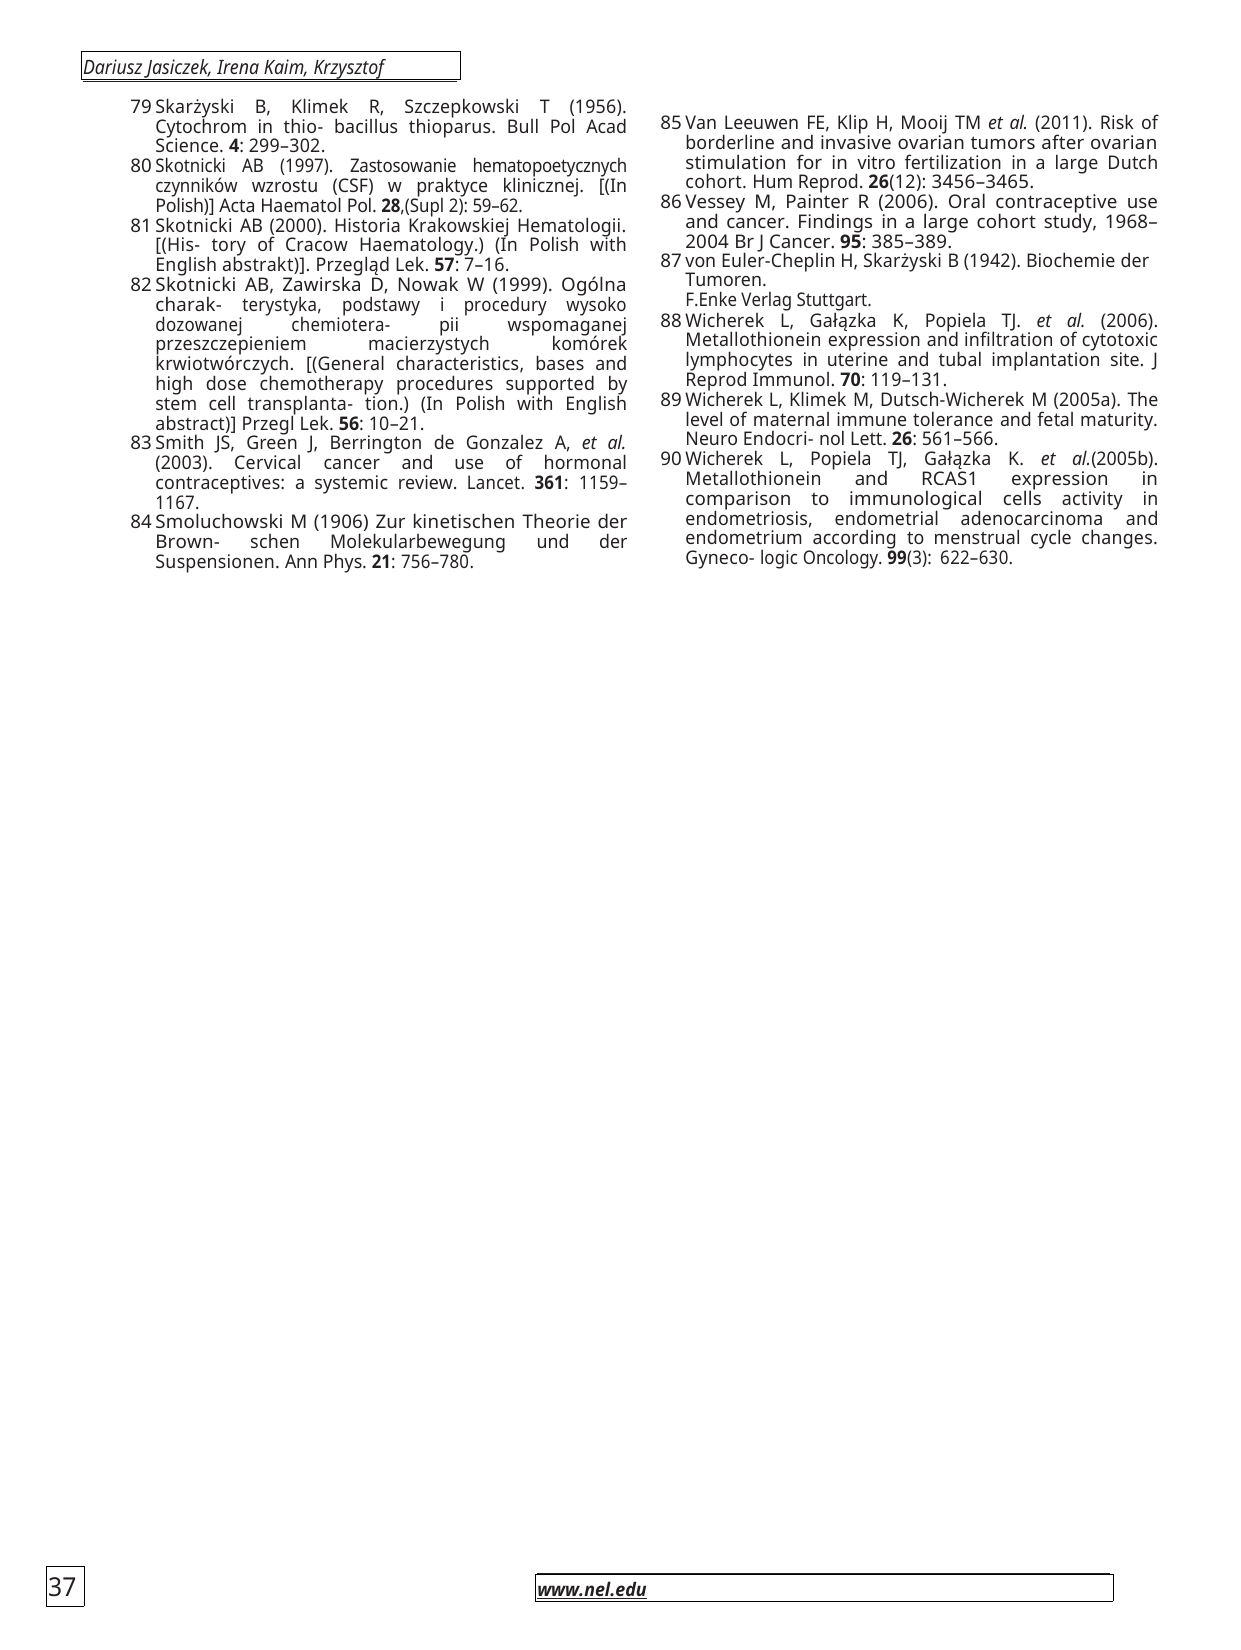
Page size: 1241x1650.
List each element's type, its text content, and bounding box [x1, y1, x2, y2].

list Skotnicki AB (1997). Zastosowanie hematopoetycznych czynników wzrostu (CSF) w praktyce klinicznej. [(In Polish)] Acta Haematol Pol. 28,(Supl 2): 59–62. [130, 157, 627, 216]
text F.Enke Verlag Stuttgart. [685, 291, 1205, 310]
list Wicherek L, Popiela TJ, Gałązka K. et al.(2005b). Metallothionein and RCAS1 expression in comparison to immunological cells activity in endometriosis, endometrial adenocarcinoma and endometrium according to menstrual cycle changes. Gyneco- logic Oncology. 99(3): 622–630. [660, 450, 1158, 568]
list Vessey M, Painter R (2006). Oral contraceptive use and cancer. Findings in a large cohort study, 1968–2004 Br J Cancer. 95: 385–389. [660, 193, 1158, 252]
list Skarżyski B, Klimek R, Szczepkowski T (1956). Cytochrom in thio- bacillus thioparus. Bull Pol Acad Science. 4: 299–302. [130, 97, 627, 157]
list Smith JS, Green J, Berrington de Gonzalez A, et al. (2003). Cervical cancer and use of hormonal contraceptives: a systemic review. Lancet. 361: 1159–1167. [130, 434, 627, 513]
list Van Leeuwen FE, Klip H, Mooij TM et al. (2011). Risk of borderline and invasive ovarian tumors after ovarian stimulation for in vitro fertilization in a large Dutch cohort. Hum Reprod. 26(12): 3456–3465. [660, 114, 1158, 193]
list Smoluchowski M (1906) Zur kinetischen Theorie der Brown- schen Molekularbewegung und der Suspensionen. Ann Phys. 21: 756–780. [130, 513, 627, 572]
list Skotnicki AB (2000). Historia Krakowskiej Hematologii. [(His- tory of Cracow Haematology.) (In Polish with English abstrakt)]. Przegląd Lek. 57: 7–16. [130, 216, 627, 276]
list Skotnicki AB, Zawirska D, Nowak W (1999). Ogólna charak- terystyka, podstawy i procedury wysoko dozowanej chemiotera- pii wspomaganej przeszczepieniem macierzystych komórek krwiotwórczych. [(General characteristics, bases and high dose chemotherapy procedures supported by stem cell transplanta- tion.) (In Polish with English abstract)] Przegl Lek. 56: 10–21. [130, 276, 627, 434]
list von Euler-Cheplin H, Skarżyski B (1942). Biochemie der Tumoren. [660, 252, 1205, 291]
list Wicherek L, Gałązka K, Popiela TJ. et al. (2006). Metallothionein expression and infiltration of cytotoxic lymphocytes in uterine and tubal implantation site. J Reprod Immunol. 70: 119–131. [660, 311, 1158, 390]
list Wicherek L, Klimek M, Dutsch-Wicherek M (2005a). The level of maternal immune tolerance and fetal maturity. Neuro Endocri- nol Lett. 26: 561–566. [660, 390, 1158, 450]
